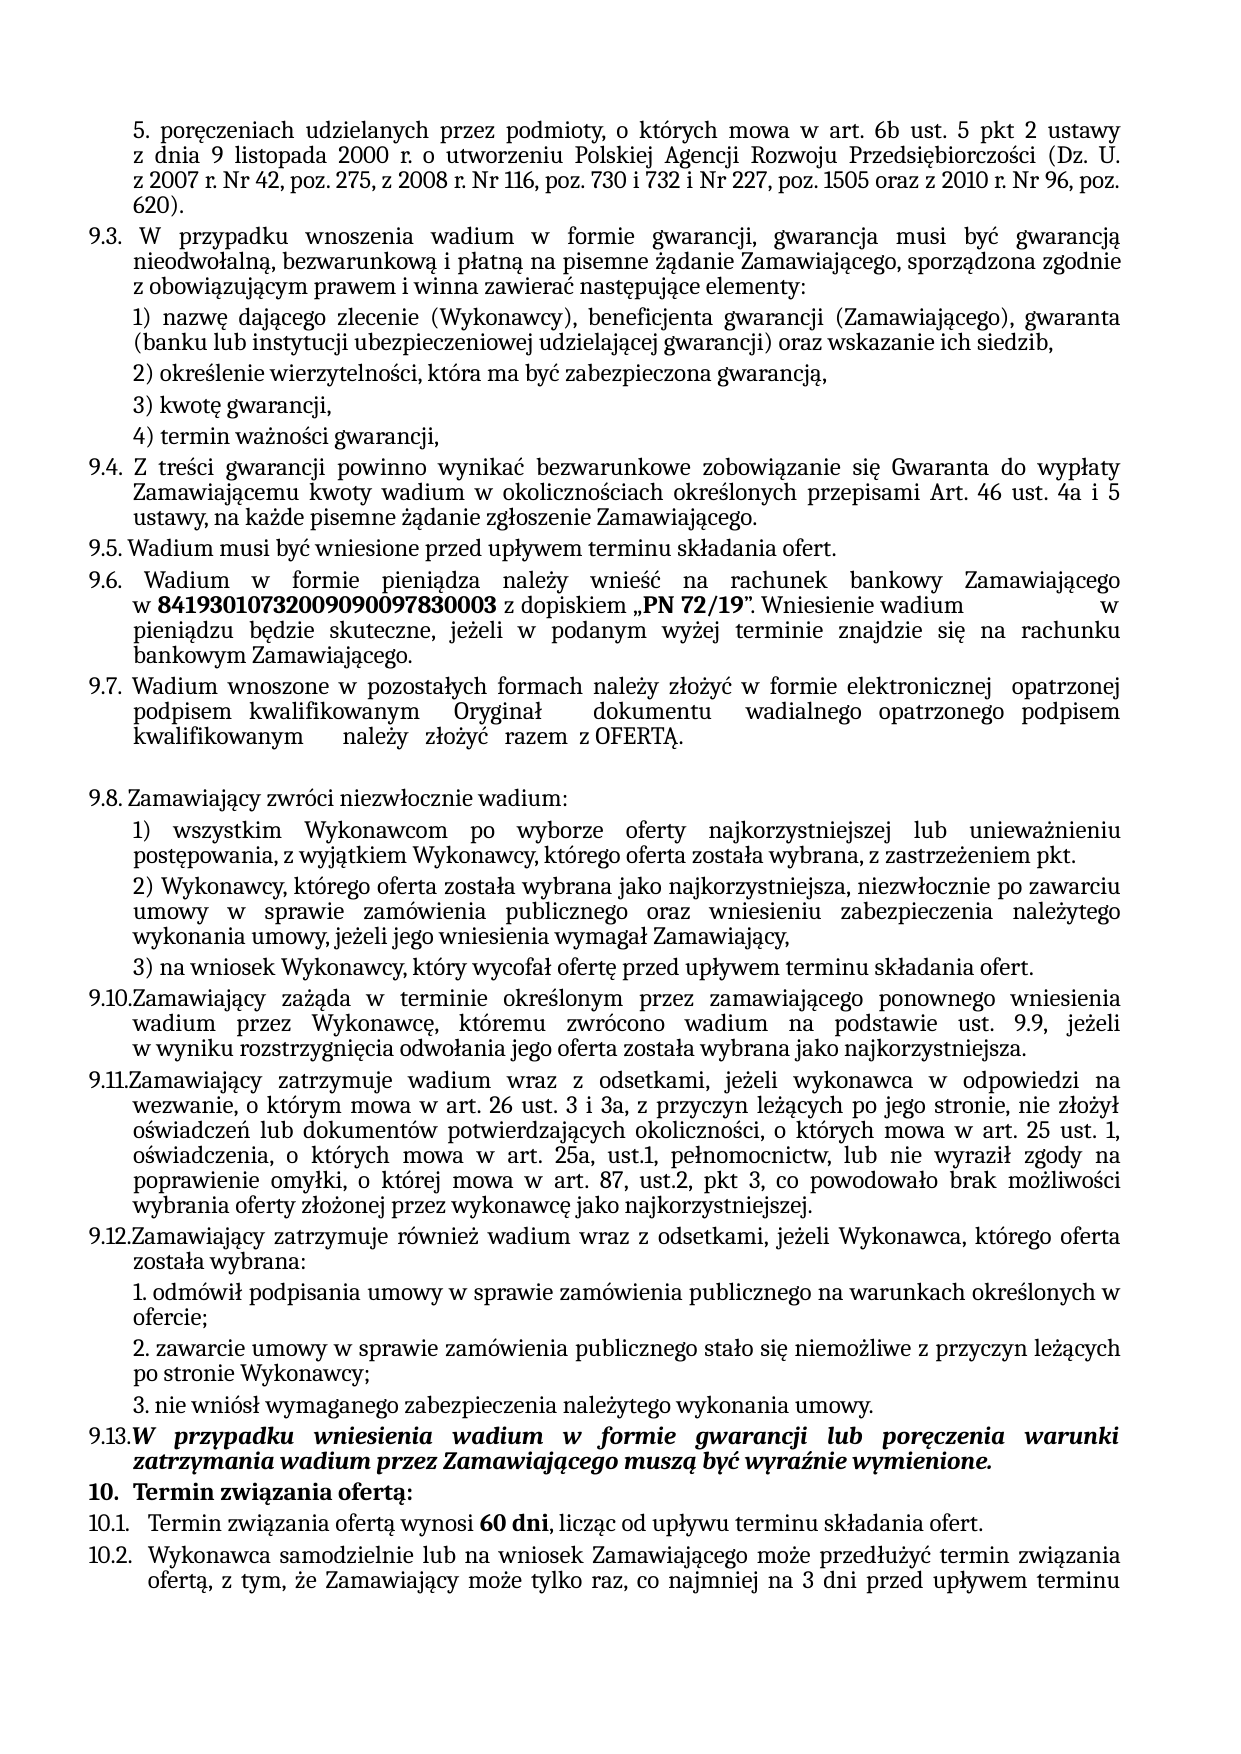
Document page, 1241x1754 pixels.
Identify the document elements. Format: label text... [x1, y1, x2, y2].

text 9.6. Wadium w formie pieniądza należy wnieść na rachunek bankowy Zamawiającego w 84193010732009090097830003 z dopiskiem „PN 72/19”. Wniesienie wadium w pieniądzu będzie skuteczne, jeżeli w podanym wyżej terminie znajdzie się na rachunku bankowym Zamawiającego. [88, 568, 1122, 668]
text 9.8. Zamawiający zwróci niezwłocznie wadium: [88, 787, 1122, 812]
text 1. odmówił podpisania umowy w sprawie zamówienia publicznego na warunkach określonych w ofercie; [88, 1281, 1122, 1331]
text 9.5. Wadium musi być wniesione przed upływem terminu składania ofert. [88, 537, 1122, 562]
text 9.3. W przypadku wnoszenia wadium w formie gwarancji, gwarancja musi być gwarancją nieodwołalną, bezwarunkową i płatną na pisemne żądanie Zamawiającego, sporządzona zgodnie z obowiązującym prawem i winna zawierać następujące elementy: [88, 224, 1122, 299]
text 3. nie wniósł wymaganego zabezpieczenia należytego wykonania umowy. [88, 1393, 1122, 1418]
text 10. Termin związania ofertą: [88, 1481, 1122, 1506]
text 4) termin ważności gwarancji, [88, 424, 1122, 449]
text 9.11.Zamawiający zatrzymuje wadium wraz z odsetkami, jeżeli wykonawca w odpowiedzi na wezwanie, o którym mowa w art. 26 ust. 3 i 3a, z przyczyn leżących po jego stronie, nie złożył oświadczeń lub dokumentów potwierdzających okoliczności, o których mowa w art. 25 ust. 1, oświadczenia, o których mowa w art. 25a, ust.1, pełnomocnictw, lub nie wyraził zgody na poprawienie omyłki, o której mowa w art. 87, ust.2, pkt 3, co powodowało brak możliwości wybrania oferty złożonej przez wykonawcę jako najkorzystniejszej. [88, 1068, 1122, 1218]
text 3) kwotę gwarancji, [88, 393, 1122, 418]
text 2) określenie wierzytelności, która ma być zabezpieczona gwarancją, [88, 362, 1122, 387]
text 3) na wniosek Wykonawcy, który wycofał ofertę przed upływem terminu składania ofert. [88, 956, 1122, 981]
text 9.4. Z treści gwarancji powinno wynikać bezwarunkowe zobowiązanie się Gwaranta do wypłaty Zamawiającemu kwoty wadium w okolicznościach określonych przepisami Art. 46 ust. 4a i 5 ustawy, na każde pisemne żądanie zgłoszenie Zamawiającego. [88, 456, 1122, 531]
text 9.10.Zamawiający zażąda w terminie określonym przez zamawiającego ponownego wniesienia wadium przez Wykonawcę, któremu zwrócono wadium na podstawie ust. 9.9, jeżeli w wyniku rozstrzygnięcia odwołania jego oferta została wybrana jako najkorzystniejsza. [88, 987, 1122, 1062]
text 10.1. Termin związania ofertą wynosi 60 dni, licząc od upływu terminu składania ofert. [88, 1512, 1122, 1537]
text 2. zawarcie umowy w sprawie zamówienia publicznego stało się niemożliwe z przyczyn leżących po stronie Wykonawcy; [88, 1337, 1122, 1387]
text 1) nazwę dającego zlecenie (Wykonawcy), beneficjenta gwarancji (Zamawiającego), gwaranta (banku lub instytucji ubezpieczeniowej udzielającej gwarancji) oraz wskazanie ich siedzib, [88, 306, 1122, 356]
text 1) wszystkim Wykonawcom po wyborze oferty najkorzystniejszej lub unieważnieniu postępowania, z wyjątkiem Wykonawcy, którego oferta została wybrana, z zastrzeżeniem pkt. [88, 818, 1122, 868]
text 9.13.W przypadku wniesienia wadium w formie gwarancji lub poręczenia warunki zatrzymania wadium przez Zamawiającego muszą być wyraźnie wymienione. [88, 1424, 1122, 1474]
text 2) Wykonawcy, którego oferta została wybrana jako najkorzystniejsza, niezwłocznie po zawarciu umowy w sprawie zamówienia publicznego oraz wniesieniu zabezpieczenia należytego wykonania umowy, jeżeli jego wniesienia wymagał Zamawiający, [88, 874, 1122, 949]
text 10.2. Wykonawca samodzielnie lub na wniosek Zamawiającego może przedłużyć termin związania ofertą, z tym, że Zamawiający może tylko raz, co najmniej na 3 dni przed upływem terminu [88, 1543, 1122, 1593]
text 9.12.Zamawiający zatrzymuje również wadium wraz z odsetkami, jeżeli Wykonawca, którego oferta została wybrana: [88, 1224, 1122, 1274]
text 5. poręczeniach udzielanych przez podmioty, o których mowa w art. 6b ust. 5 pkt 2 ustawy z dnia 9 listopada 2000 r. o utworzeniu Polskiej Agencji Rozwoju Przedsiębiorczości (Dz. U. z 2007 r. Nr 42, poz. 275, z 2008 r. Nr 116, poz. 730 i 732 i Nr 227, poz. 1505 oraz z 2010 r. Nr 96, poz. 620). [88, 118, 1122, 218]
text 9.7. Wadium wnoszone w pozostałych formach należy złożyć w formie elektronicznej opatrzonej podpisem kwalifikowanym Oryginał dokumentu wadialnego opatrzonego podpisem kwalifikowanym należy złożyć razem z OFERTĄ. [88, 674, 1122, 749]
